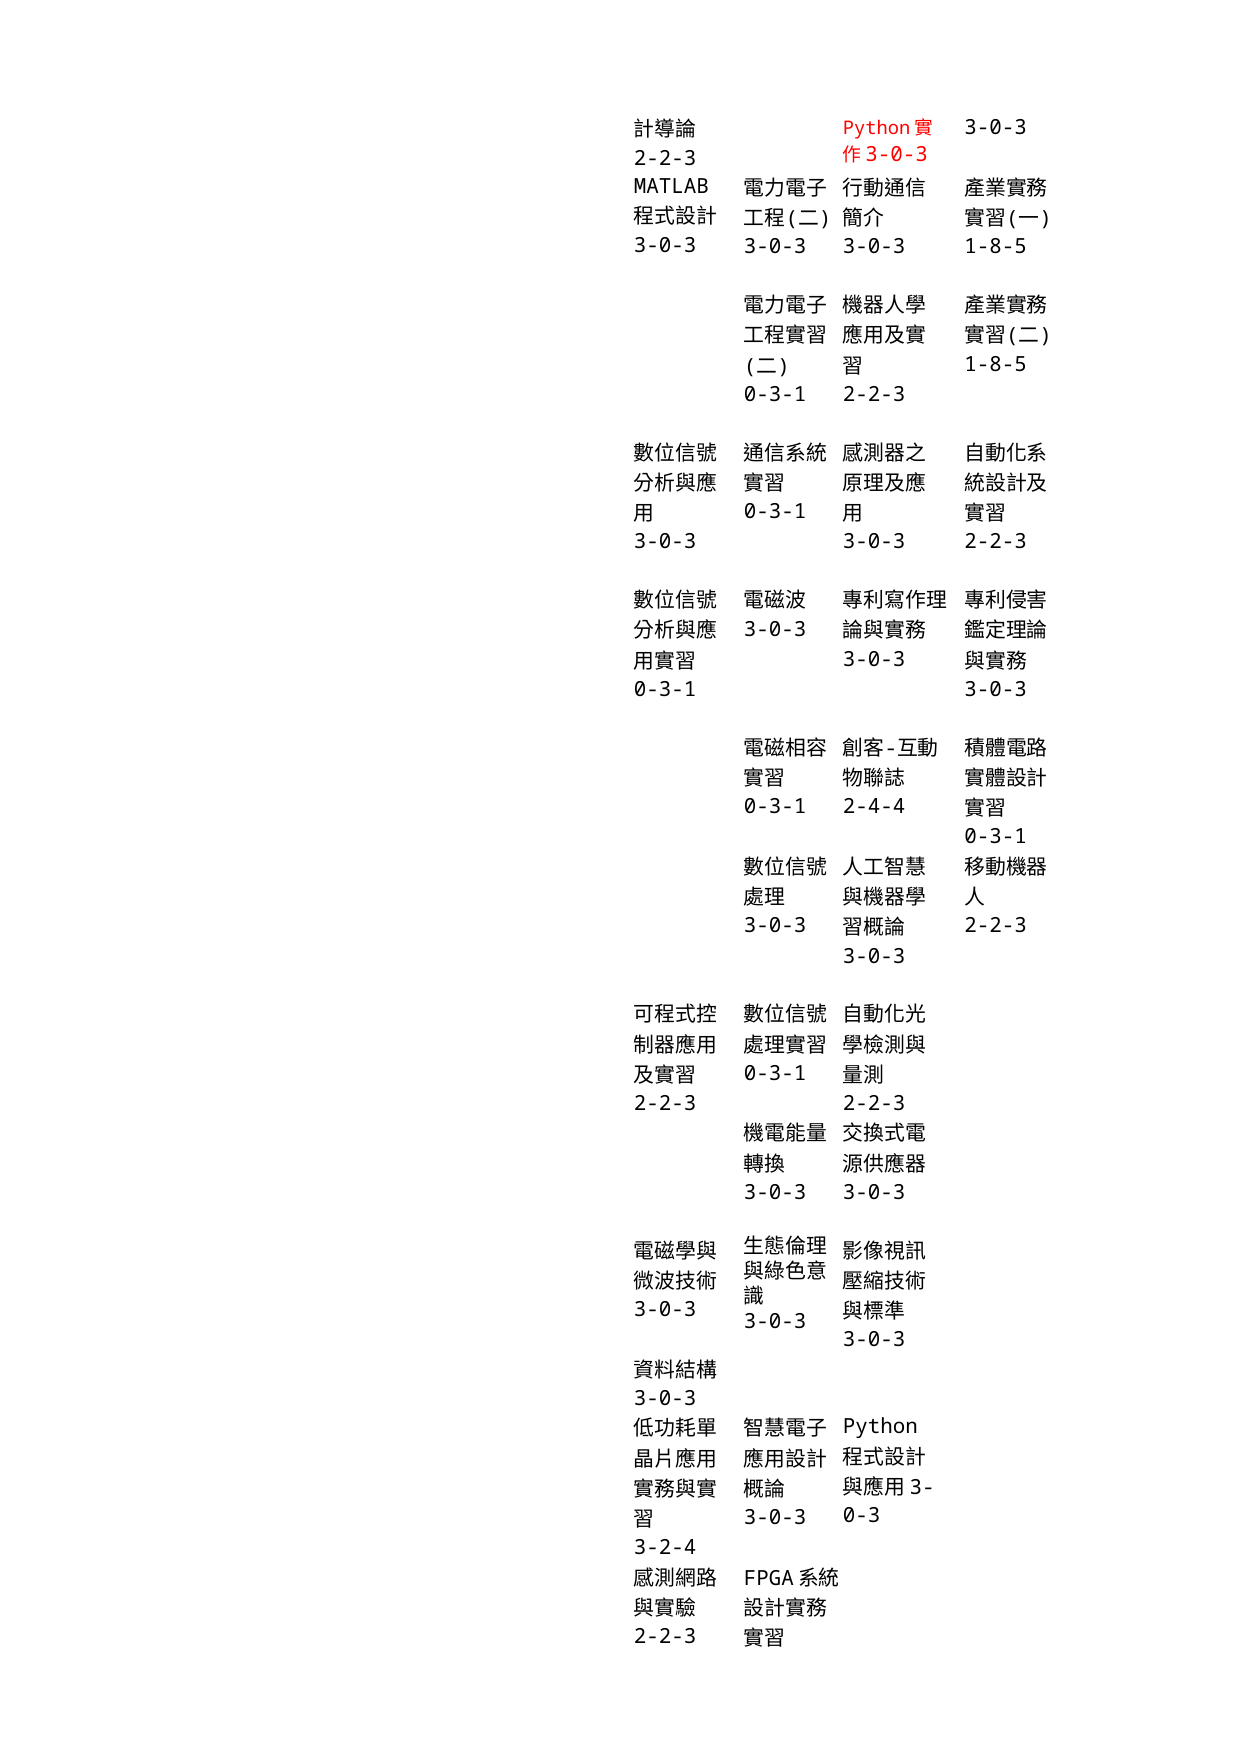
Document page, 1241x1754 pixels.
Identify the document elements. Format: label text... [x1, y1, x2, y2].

table_cell [521, 289, 631, 436]
table_cell 自動化系統設計及實習 2-2-3 [961, 436, 1071, 583]
table_cell 電力電子工程實習(二) 0-3-1 [741, 289, 840, 436]
table_cell [961, 1412, 1071, 1561]
table_cell 電力電子工程(二) 3-0-3 [741, 171, 840, 288]
table_cell 機器人學應用及實習 2-2-3 [840, 289, 961, 436]
table_cell [410, 113, 521, 171]
table_cell [410, 1234, 521, 1353]
table_cell [300, 703, 410, 850]
table_cell [190, 703, 300, 850]
table_cell [521, 436, 631, 583]
table_cell [961, 1117, 1071, 1234]
table_cell [521, 584, 631, 703]
table_cell [300, 113, 410, 171]
table_cell [190, 171, 300, 288]
table_cell [190, 1234, 300, 1353]
table_cell 移動機器人 2-2-3 [961, 850, 1071, 969]
table_cell [410, 969, 521, 1117]
table_cell 電磁波 3-0-3 [741, 584, 840, 703]
table_cell [521, 703, 631, 850]
table_cell [190, 289, 300, 436]
table_cell 自動化光學檢測與量測 2-2-3 [840, 969, 961, 1117]
table_cell [300, 1234, 410, 1353]
table_cell [521, 969, 631, 1117]
table_cell 數位信號分析與應用實習0-3-1 [631, 584, 741, 703]
table_cell 電磁相容實習 0-3-1 [741, 703, 840, 850]
table_cell 電磁學與微波技術 3-0-3 [631, 1234, 741, 1353]
table_cell [741, 1353, 840, 1412]
table_cell 感測網路與實驗 2-2-3 [631, 1561, 741, 1652]
table_cell [521, 1117, 631, 1234]
table_cell [410, 289, 521, 436]
table_cell 計導論 2-2-3 [631, 113, 741, 171]
table_cell [410, 1117, 521, 1234]
table_cell [190, 1561, 300, 1652]
table_cell [190, 850, 300, 969]
table_cell 影像視訊壓縮技術與標準 3-0-3 [840, 1234, 961, 1353]
table_cell [190, 969, 300, 1117]
table_cell [741, 113, 840, 171]
table_cell 人工智慧與機器學習概論 3-0-3 [840, 850, 961, 969]
table_cell [521, 171, 631, 288]
table_cell FPGA系統設計實務實習 [741, 1561, 840, 1652]
table_cell MATLAB程式設計 3-0-3 [631, 171, 741, 288]
table_cell [631, 1117, 741, 1234]
table_cell [521, 1234, 631, 1353]
table_cell [190, 1117, 300, 1234]
table_cell [410, 1412, 521, 1561]
table_cell 智慧電子應用設計概論 3-0-3 [741, 1412, 840, 1561]
table_cell [410, 436, 521, 583]
table_cell [190, 436, 300, 583]
table_cell 低功耗單晶片應用實務與實習 3-2-4 [631, 1412, 741, 1561]
table_cell [410, 171, 521, 288]
table_cell [300, 1412, 410, 1561]
table_cell [410, 1561, 521, 1652]
table_cell 積體電路實體設計實習 0-3-1 [961, 703, 1071, 850]
table_cell [300, 1561, 410, 1652]
table_cell [961, 1561, 1071, 1652]
table_cell 可程式控制器應用及實習 2-2-3 [631, 969, 741, 1117]
table_cell [521, 113, 631, 171]
table_cell 專利侵害鑑定理論與實務 3-0-3 [961, 584, 1071, 703]
table_cell 交換式電源供應器 3-0-3 [840, 1117, 961, 1234]
table_cell [410, 1353, 521, 1412]
table_cell 資料結構 3-0-3 [631, 1353, 741, 1412]
table_cell [840, 1353, 961, 1412]
table_cell [300, 584, 410, 703]
table_cell [521, 1561, 631, 1652]
table_cell [961, 969, 1071, 1117]
table_cell [300, 1353, 410, 1412]
table_cell 專利寫作理論與實務 3-0-3 [840, 584, 961, 703]
table_cell [300, 969, 410, 1117]
table_cell 行動通信簡介 3-0-3 [840, 171, 961, 288]
table_cell Python 程式設計與應用3-0-3 [840, 1412, 961, 1561]
table_cell 創客-互動物聯誌 2-4-4 [840, 703, 961, 850]
table_cell [961, 1234, 1071, 1353]
table_cell [961, 1353, 1071, 1412]
table_cell [190, 1412, 300, 1561]
table_cell 數位信號處理實習 0-3-1 [741, 969, 840, 1117]
table_cell 3-0-3 [961, 113, 1071, 171]
table_cell 數位信號分析與應用 3-0-3 [631, 436, 741, 583]
table_cell 產業實務實習(一) 1-8-5 [961, 171, 1071, 288]
table_cell 通信系統實習 0-3-1 [741, 436, 840, 583]
table_cell [631, 850, 741, 969]
table_cell [521, 850, 631, 969]
table_cell [521, 1412, 631, 1561]
table_cell [300, 1117, 410, 1234]
table_cell 產業實務實習(二) 1-8-5 [961, 289, 1071, 436]
table_cell [190, 584, 300, 703]
table_cell [410, 584, 521, 703]
table_cell [521, 1353, 631, 1412]
table_cell 感測器之原理及應用 3-0-3 [840, 436, 961, 583]
table_cell [410, 850, 521, 969]
table_cell [840, 1561, 961, 1652]
table_cell [300, 171, 410, 288]
table_cell [300, 850, 410, 969]
table_cell 機電能量轉換 3-0-3 [741, 1117, 840, 1234]
table_cell [300, 436, 410, 583]
table_cell 數位信號處理 3-0-3 [741, 850, 840, 969]
table_cell 生態倫理與綠色意 識 3-0-3 [741, 1234, 840, 1353]
table_cell [410, 703, 521, 850]
table_cell [300, 289, 410, 436]
table_cell [631, 289, 741, 436]
table_cell [190, 113, 300, 171]
table_cell Python實作3-0-3 [840, 113, 961, 171]
table_cell [631, 703, 741, 850]
table_cell [190, 1353, 300, 1412]
